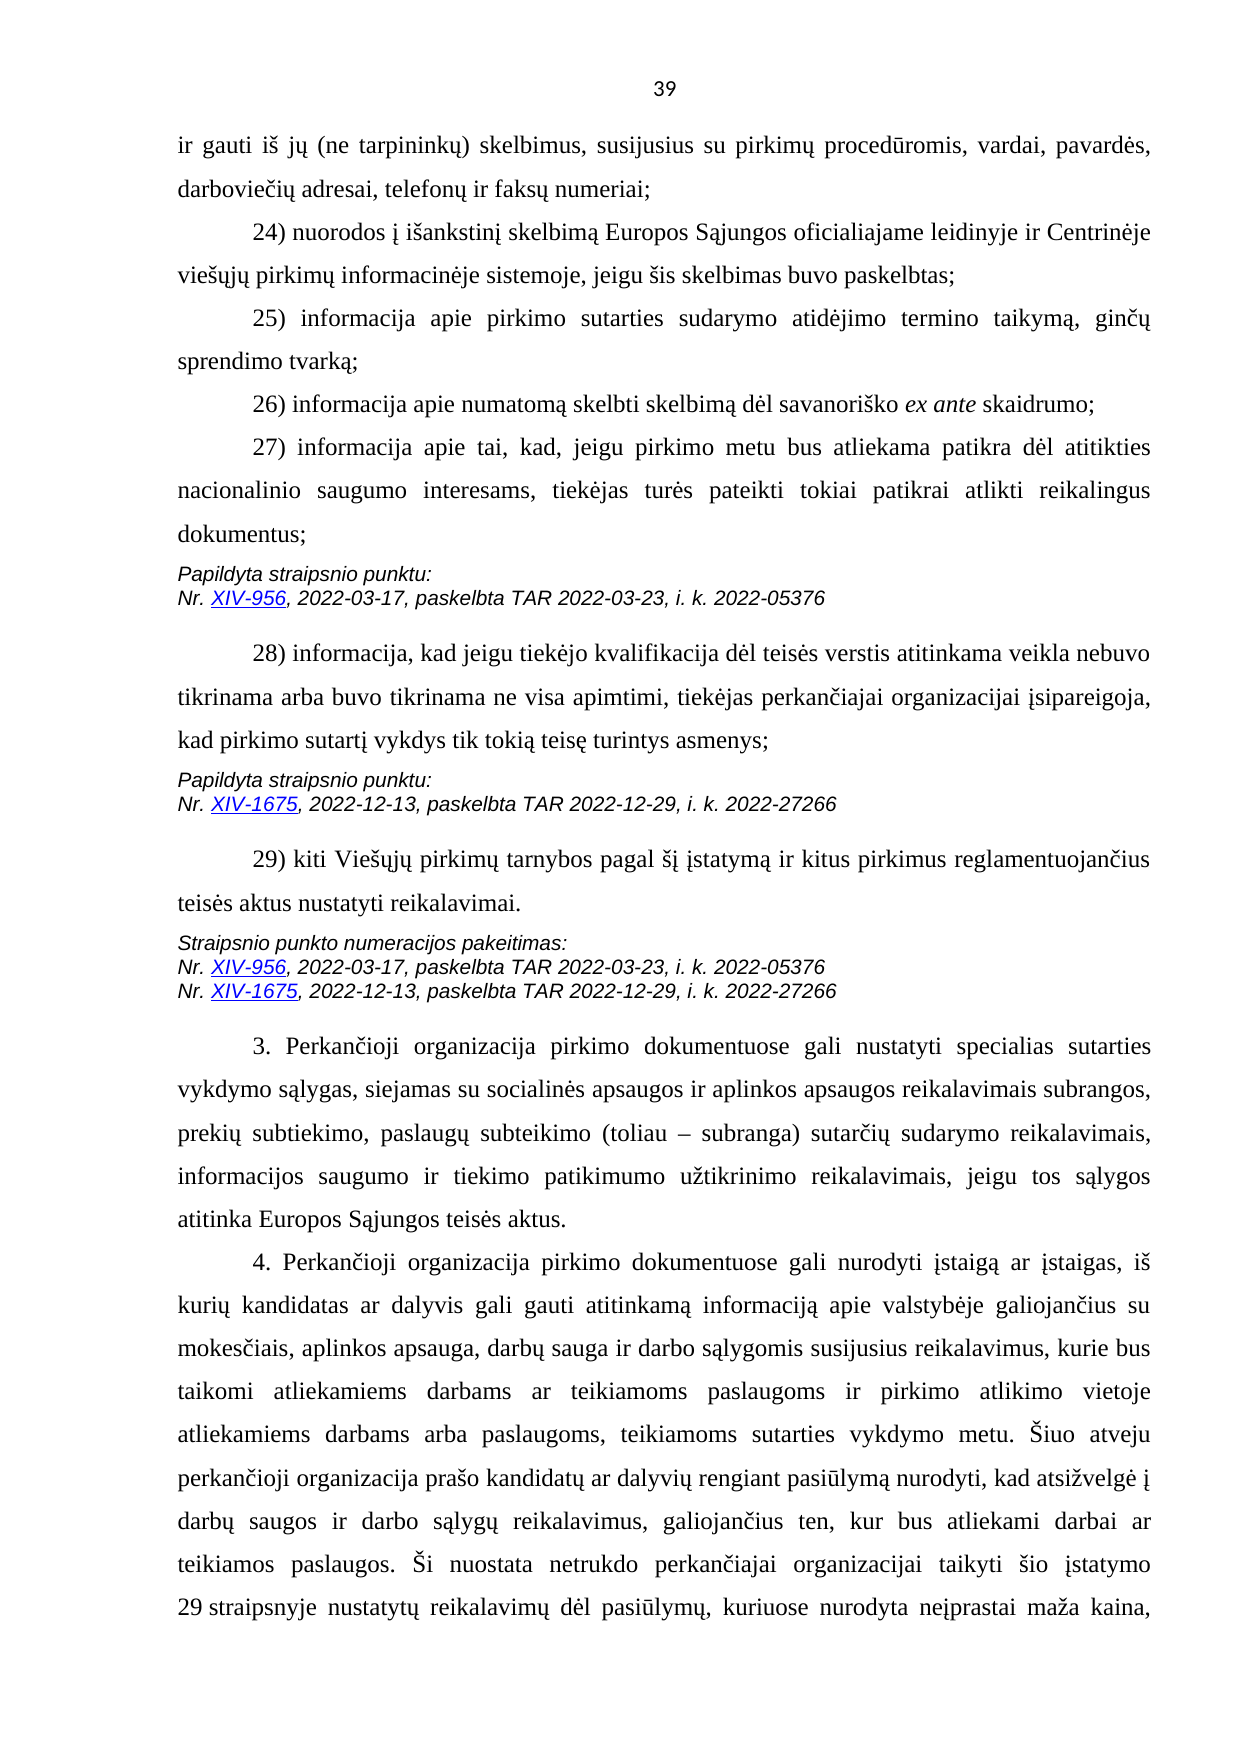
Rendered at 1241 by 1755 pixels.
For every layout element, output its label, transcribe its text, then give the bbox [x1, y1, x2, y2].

text 26) informacija apie numatomą skelbti skelbimą dėl savanoriško ex ante skaidrumo; [177, 389, 1152, 418]
text 3. Perkančioji organizacija pirkimo dokumentuose gali nustatyti specialias sutarties vykdymo sąlygas, siejamas su socialinės apsaugos ir aplinkos apsaugos reikalavimais subrangos, prekių subtiekimo, paslaugų subteikimo (toliau – subranga) sutarčių sudarymo reikalavimais, informacijos saugumo ir tiekimo patikimumo užtikrinimo reikalavimais, jeigu tos sąlygos atitinka Europos Sąjungos teisės aktus. [177, 1031, 1152, 1233]
text Papildyta straipsnio punktu: [177, 768, 1152, 792]
text 28) informacija, kad jeigu tiekėjo kvalifikacija dėl teisės verstis atitinkama veikla nebuvo tikrinama arba buvo tikrinama ne visa apimtimi, tiekėjas perkančiajai organizacijai įsipareigoja, kad pirkimo sutartį vykdys tik tokią teisę turintys asmenys; [177, 638, 1152, 753]
text Nr. XIV-1675, 2022-12-13, paskelbta TAR 2022-12-29, i. k. 2022-27266 [177, 979, 1152, 1003]
text 27) informacija apie tai, kad, jeigu pirkimo metu bus atliekama patikra dėl atitikties nacionalinio saugumo interesams, tiekėjas turės pateikti tokiai patikrai atlikti reikalingus dokumentus; [177, 432, 1152, 547]
text 24) nuorodos į išankstinį skelbimą Europos Sąjungos oficialiajame leidinyje ir Centrinėje viešųjų pirkimų informacinėje sistemoje, jeigu šis skelbimas buvo paskelbtas; [177, 217, 1152, 289]
text 29) kiti Viešųjų pirkimų tarnybos pagal šį įstatymą ir kitus pirkimus reglamentuojančius teisės aktus nustatyti reikalavimai. [177, 844, 1152, 916]
text 4. Perkančioji organizacija pirkimo dokumentuose gali nurodyti įstaigą ar įstaigas, iš kurių kandidatas ar dalyvis gali gauti atitinkamą informaciją apie valstybėje galiojančius su mokesčiais, aplinkos apsauga, darbų sauga ir darbo sąlygomis susijusius reikalavimus, kurie bus taikomi atliekamiems darbams ar teikiamoms paslaugoms ir pirkimo atlikimo vietoje atliekamiems darbams arba paslaugoms, teikiamoms sutarties vykdymo metu. Šiuo atveju perkančioji organizacija prašo kandidatų ar dalyvių rengiant pasiūlymą nurodyti, kad atsižvelgė į darbų saugos ir darbo sąlygų reikalavimus, galiojančius ten, kur bus atliekami darbai ar teikiamos paslaugos. Ši nuostata netrukdo perkančiajai organizacijai taikyti šio įstatymo 29 straipsnyje nustatytų reikalavimų dėl pasiūlymų, kuriuose nurodyta neįprastai maža kaina, [177, 1247, 1152, 1621]
text Nr. XIV-956, 2022-03-17, paskelbta TAR 2022-03-23, i. k. 2022-05376 [177, 586, 1152, 610]
text Nr. XIV-956, 2022-03-17, paskelbta TAR 2022-03-23, i. k. 2022-05376 [177, 955, 1152, 979]
text 25) informacija apie pirkimo sutarties sudarymo atidėjimo termino taikymą, ginčų sprendimo tvarką; [177, 303, 1152, 375]
text ir gauti iš jų (ne tarpininkų) skelbimus, susijusius su pirkimų procedūromis, vardai, pavardės, darboviečių adresai, telefonų ir faksų numeriai; [177, 131, 1152, 202]
text Nr. XIV-1675, 2022-12-13, paskelbta TAR 2022-12-29, i. k. 2022-27266 [177, 792, 1152, 816]
text Papildyta straipsnio punktu: [177, 562, 1152, 586]
text Straipsnio punkto numeracijos pakeitimas: [177, 931, 1152, 955]
